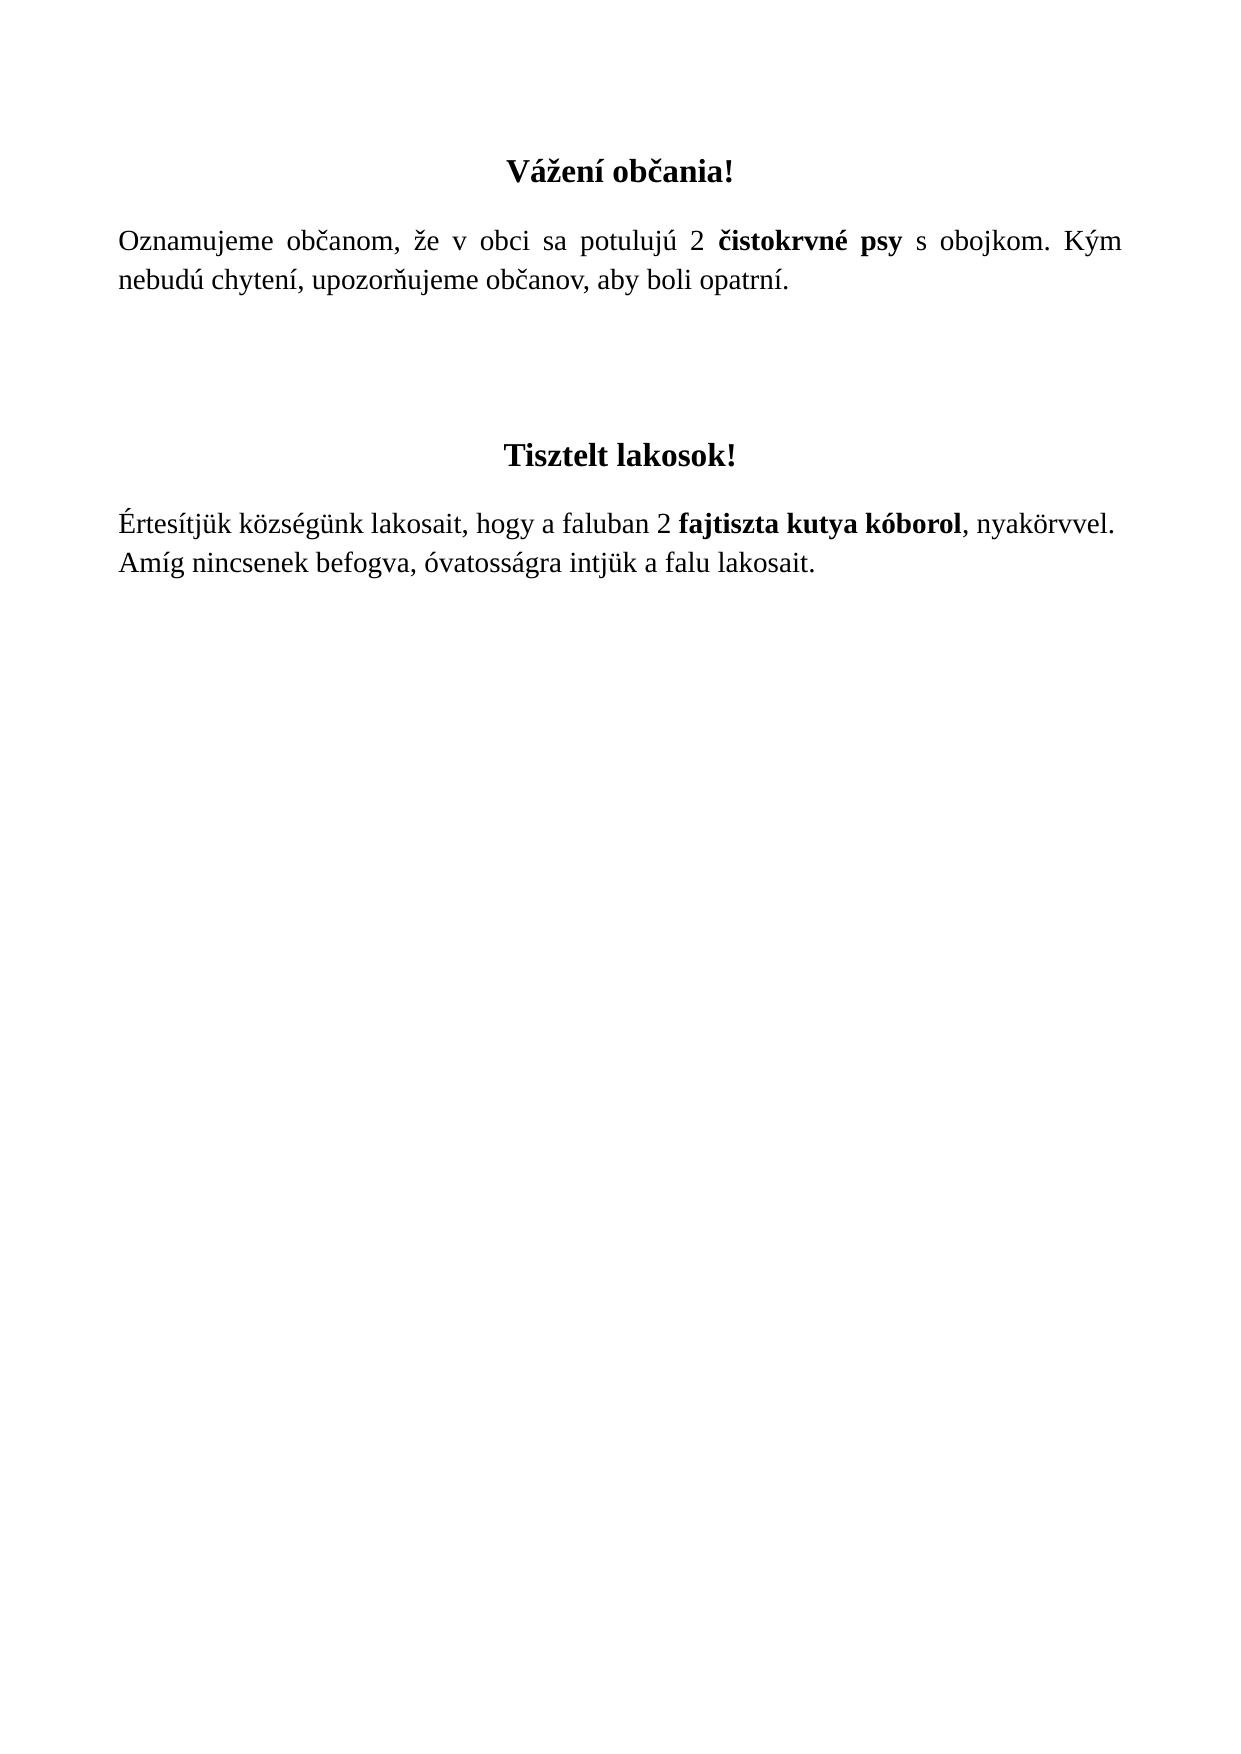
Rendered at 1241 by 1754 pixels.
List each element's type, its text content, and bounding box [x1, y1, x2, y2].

text Oznamujeme občanom, že v obci sa potulujú 2 čistokrvné psy s obojkom. Kým nebudú chytení, upozorňujeme občanov, aby boli opatrní. [118, 223, 1122, 296]
text Tisztelt lakosok! [118, 435, 1122, 473]
text Amíg nincsenek befogva, óvatosságra intjük a falu lakosait. [118, 545, 1122, 579]
text Vážení občania! [118, 152, 1122, 190]
text Értesítjük községünk lakosait, hogy a faluban 2 fajtiszta kutya kóborol, nyakörvvel. [118, 507, 1122, 540]
